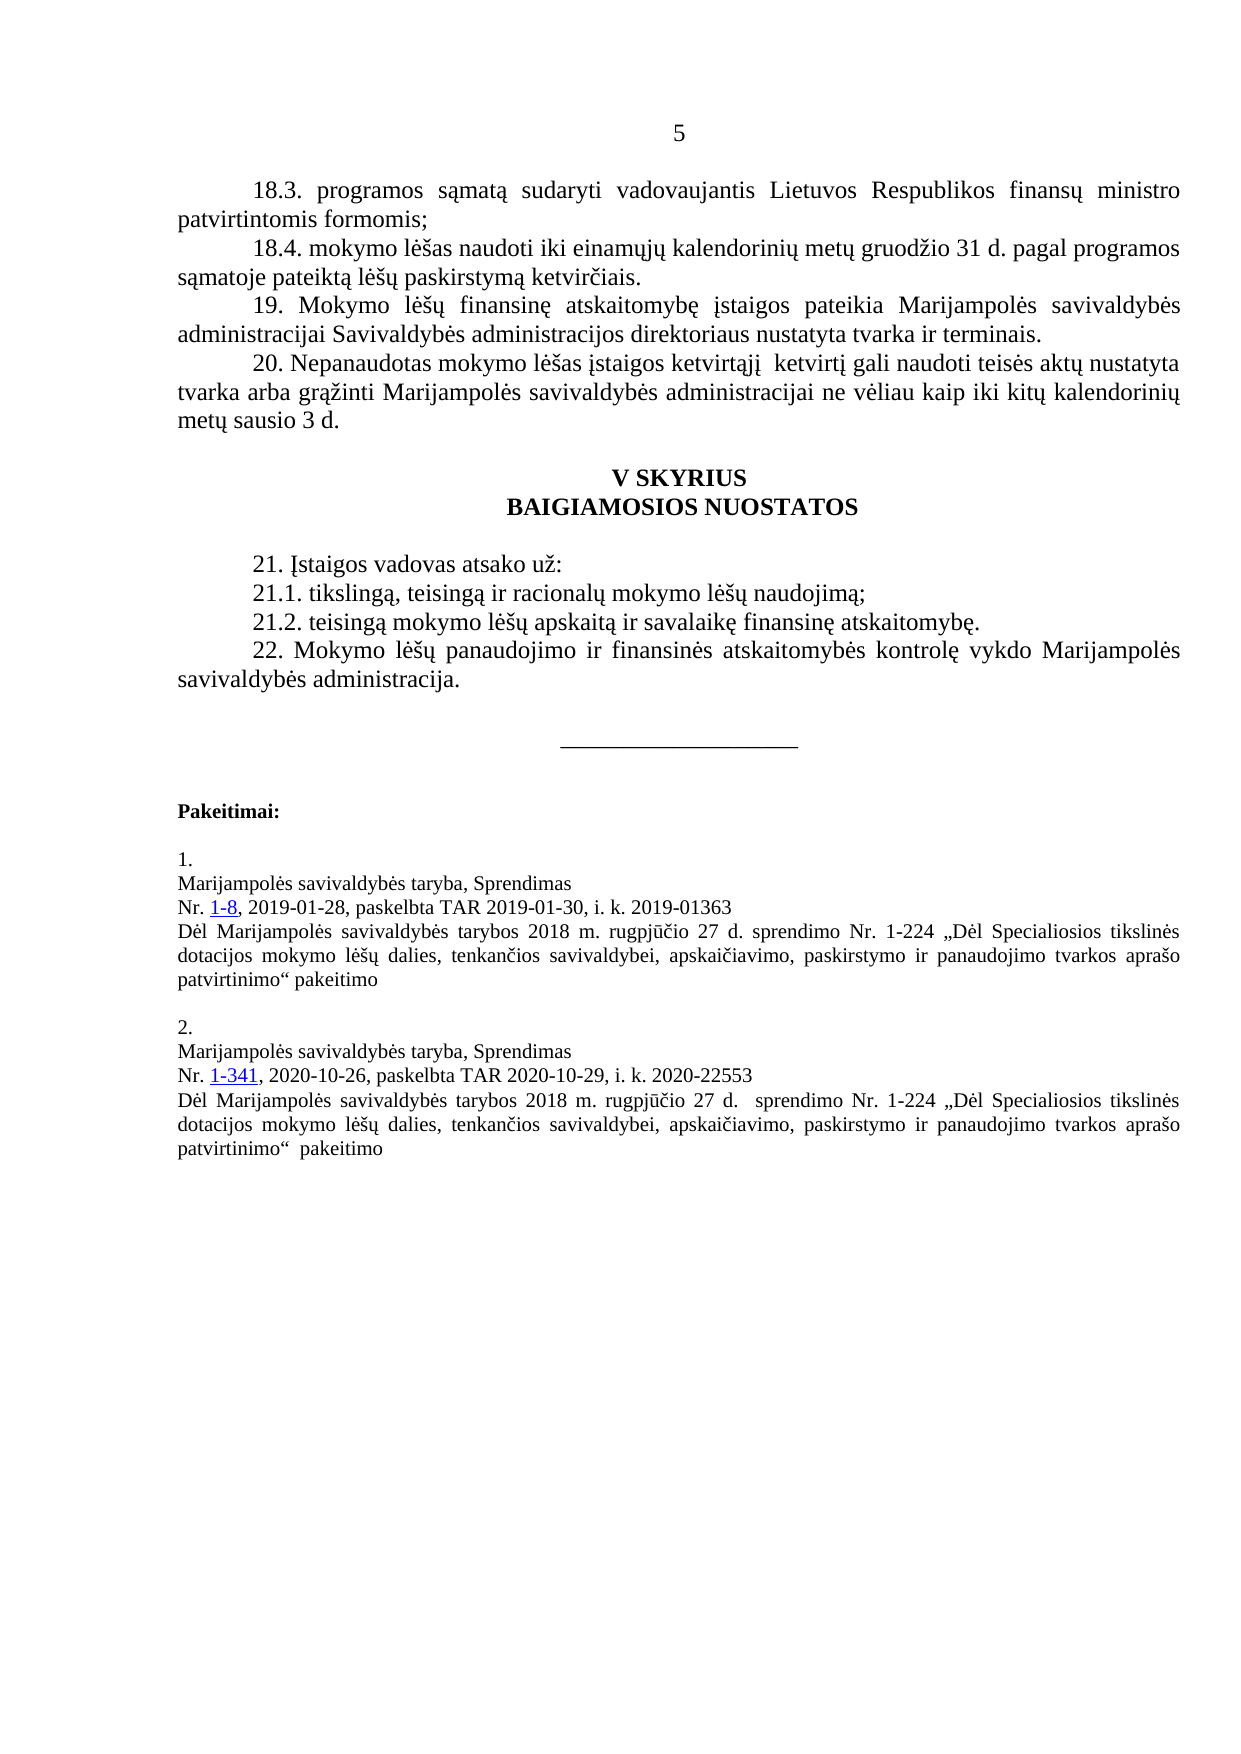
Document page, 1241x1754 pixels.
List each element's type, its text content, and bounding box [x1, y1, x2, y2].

text Dėl Marijampolės savivaldybės tarybos 2018 m. rugpjūčio 27 d. sprendimo Nr. 1-224 „Dėl Specialiosios tikslinės dotacijos mokymo lėšų dalies, tenkančios savivaldybei, apskaičiavimo, paskirstymo ir panaudojimo tvarkos aprašo patvirtinimo“ pakeitimo [177, 919, 1181, 991]
text BAIGIAMOSIOS NUOSTATOS [177, 492, 1181, 521]
text 1. [177, 847, 1181, 871]
text 18.4. mokymo lėšas naudoti iki einamųjų kalendorinių metų gruodžio 31 d. pagal programos sąmatoje pateiktą lėšų paskirstymą ketvirčiais. [177, 233, 1181, 291]
text 21.2. teisingą mokymo lėšų apskaitą ir savalaikę finansinę atskaitomybę. [177, 607, 1181, 636]
text Marijampolės savivaldybės taryba, Sprendimas [177, 1039, 1181, 1063]
text V SKYRIUS [177, 463, 1181, 492]
text Dėl Marijampolės savivaldybės tarybos 2018 m. rugpjūčio 27 d. sprendimo Nr. 1-224 „Dėl Specialiosios tikslinės dotacijos mokymo lėšų dalies, tenkančios savivaldybei, apskaičiavimo, paskirstymo ir panaudojimo tvarkos aprašo patvirtinimo“ pakeitimo [177, 1087, 1181, 1160]
text Nr. 1-8, 2019-01-28, paskelbta TAR 2019-01-30, i. k. 2019-01363 [177, 895, 1181, 919]
text 22. Mokymo lėšų panaudojimo ir finansinės atskaitomybės kontrolę vykdo Marijampolės savivaldybės administracija. [177, 636, 1181, 693]
text 18.3. programos sąmatą sudaryti vadovaujantis Lietuvos Respublikos finansų ministro patvirtintomis formomis; [177, 176, 1181, 233]
text Marijampolės savivaldybės taryba, Sprendimas [177, 871, 1181, 895]
text 19. Mokymo lėšų finansinę atskaitomybę įstaigos pateikia Marijampolės savivaldybės administracijai Savivaldybės administracijos direktoriaus nustatyta tvarka ir terminais. [177, 291, 1181, 348]
text 21. Įstaigos vadovas atsako už: [177, 549, 1181, 578]
text 2. [177, 1015, 1181, 1039]
text Pakeitimai: [177, 799, 1181, 823]
text ___________________ [177, 722, 1181, 751]
text 20. Nepanaudotas mokymo lėšas įstaigos ketvirtąjį ketvirtį gali naudoti teisės aktų nustatyta tvarka arba grąžinti Marijampolės savivaldybės administracijai ne vėliau kaip iki kitų kalendorinių metų sausio 3 d. [177, 348, 1181, 434]
text Nr. 1-341, 2020-10-26, paskelbta TAR 2020-10-29, i. k. 2020-22553 [177, 1063, 1181, 1087]
text 21.1. tikslingą, teisingą ir racionalų mokymo lėšų naudojimą; [177, 578, 1181, 607]
